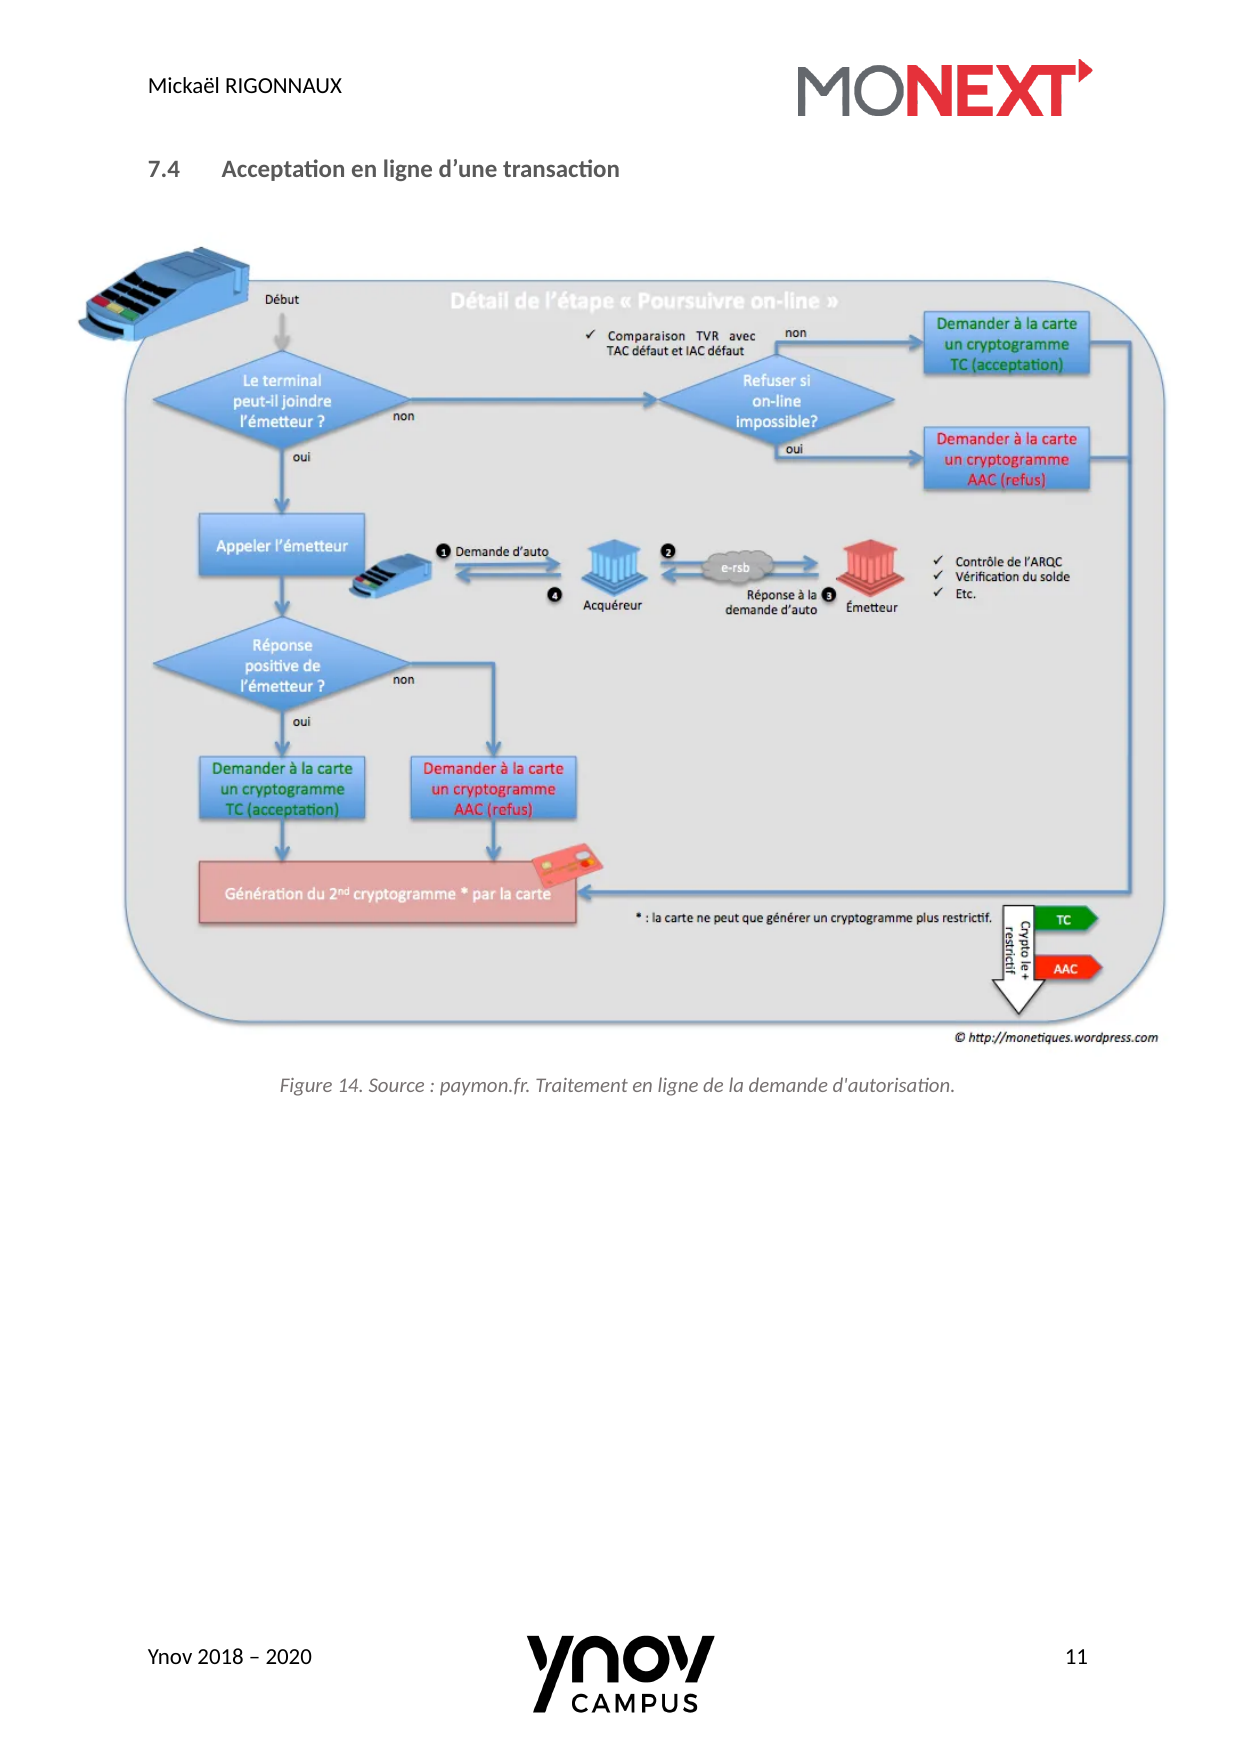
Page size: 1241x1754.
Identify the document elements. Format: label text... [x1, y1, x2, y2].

picture [798, 59, 1093, 116]
picture [508, 1617, 732, 1730]
text Figure 14. Source : paymon.fr. Traitement en ligne de la demande d'autorisation. [89, 1073, 1147, 1098]
subtitle Acceptation en ligne d’une transaction [148, 153, 1093, 184]
picture [62, 232, 1178, 1058]
